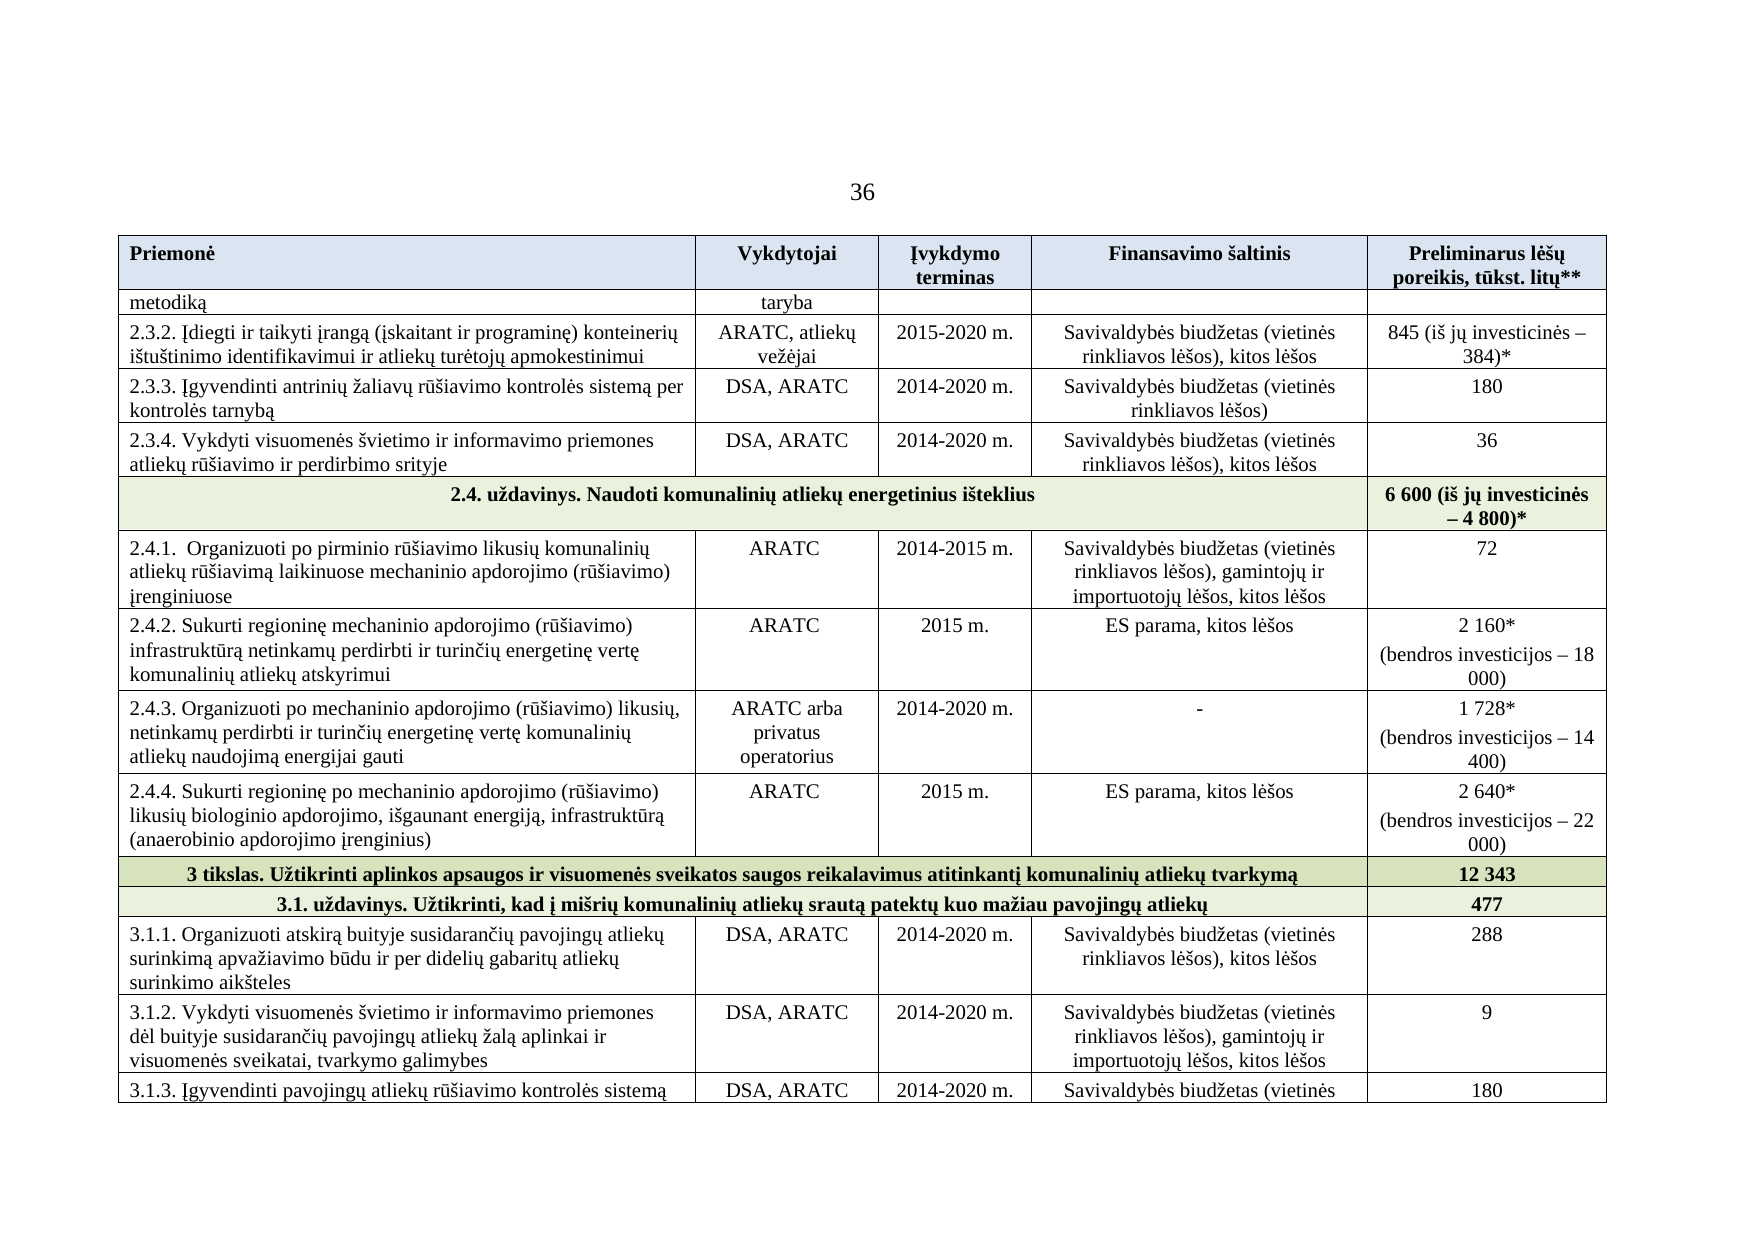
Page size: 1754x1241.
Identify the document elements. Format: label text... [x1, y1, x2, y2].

table_cell 180 [1368, 369, 1606, 422]
table_cell DSA, ARATC [696, 369, 878, 422]
table_cell 3.1.1. Organizuoti atskirą buityje susidarančių pavojingų atliekų surinkimą apvažiavimo būdu ir per didelių gabaritų atliekų surinkimo aikšteles [119, 917, 695, 994]
table_cell 9 [1368, 995, 1606, 1072]
table_cell 2.4.1. Organizuoti po pirminio rūšiavimo likusių komunalinių atliekų rūšiavimą laikinuose mechaninio apdorojimo (rūšiavimo) įrenginiuose [119, 531, 695, 608]
table_cell DSA, ARATC [696, 995, 878, 1072]
table_cell Savivaldybės biudžetas (vietinės rinkliavos lėšos), kitos lėšos [1032, 423, 1367, 476]
table_cell 2 160* (bendros investicijos – 18 000) [1368, 609, 1606, 690]
table_cell - [1032, 691, 1367, 773]
table_cell 2014-2020 m. [879, 369, 1031, 422]
table_cell 3.1. uždavinys. Užtikrinti, kad į mišrių komunalinių atliekų srautą patektų kuo mažiau pavojingų atliekų [119, 887, 1367, 916]
table_cell ARATC [696, 531, 878, 608]
table_cell metodiką [119, 290, 695, 314]
table_cell ARATC, atliekų vežėjai [696, 315, 878, 368]
table_cell 2.3.2. Įdiegti ir taikyti įrangą (įskaitant ir programinę) konteinerių ištuštinimo identifikavimui ir atliekų turėtojų apmokestinimui [119, 315, 695, 368]
table_cell ES parama, kitos lėšos [1032, 609, 1367, 690]
table_cell Savivaldybės biudžetas (vietinės rinkliavos lėšos), kitos lėšos [1032, 315, 1367, 368]
table_cell 12 343 [1368, 857, 1606, 886]
table_cell 2014-2020 m. [879, 917, 1031, 994]
table_cell DSA, ARATC [696, 917, 878, 994]
table_cell 2014-2020 m. [879, 691, 1031, 773]
table_cell 845 (iš jų investicinės – 384)* [1368, 315, 1606, 368]
table_header Vykdytojai [696, 236, 878, 289]
table_cell 6 600 (iš jų investicinės – 4 800)* [1368, 477, 1606, 529]
table_cell 2015-2020 m. [879, 315, 1031, 368]
table_cell 36 [1368, 423, 1606, 476]
table_cell Savivaldybės biudžetas (vietinės rinkliavos lėšos) [1032, 369, 1367, 422]
table_cell 1 728* (bendros investicijos – 14 400) [1368, 691, 1606, 773]
table_cell Savivaldybės biudžetas (vietinės [1032, 1073, 1367, 1102]
table_cell DSA, ARATC [696, 423, 878, 476]
table_cell 2015 m. [879, 774, 1031, 856]
table_cell 288 [1368, 917, 1606, 994]
table_cell 2014-2020 m. [879, 423, 1031, 476]
table_cell 2014-2020 m. [879, 995, 1031, 1072]
table_header Preliminarus lėšų poreikis, tūkst. litų** [1368, 236, 1606, 289]
table_cell ES parama, kitos lėšos [1032, 774, 1367, 856]
table_cell Savivaldybės biudžetas (vietinės rinkliavos lėšos), kitos lėšos [1032, 917, 1367, 994]
table_cell Savivaldybės biudžetas (vietinės rinkliavos lėšos), gamintojų ir importuotojų lėšos, kitos lėšos [1032, 995, 1367, 1072]
table_cell ARATC [696, 774, 878, 856]
table_cell 2.3.4. Vykdyti visuomenės švietimo ir informavimo priemones atliekų rūšiavimo ir perdirbimo srityje [119, 423, 695, 476]
table_cell 3.1.3. Įgyvendinti pavojingų atliekų rūšiavimo kontrolės sistemą [119, 1073, 695, 1102]
table_header Priemonė [119, 236, 695, 289]
table_cell DSA, ARATC [696, 1073, 878, 1102]
table_cell 2.4.2. Sukurti regioninę mechaninio apdorojimo (rūšiavimo) infrastruktūrą netinkamų perdirbti ir turinčių energetinę vertę komunalinių atliekų atskyrimui [119, 609, 695, 690]
table_cell [879, 290, 1031, 314]
table_cell 2015 m. [879, 609, 1031, 690]
table_cell 2 640* (bendros investicijos – 22 000) [1368, 774, 1606, 856]
table_cell 2014-2020 m. [879, 1073, 1031, 1102]
table_cell ARATC [696, 609, 878, 690]
table_cell - [1032, 290, 1367, 314]
table_cell 2014-2015 m. [879, 531, 1031, 608]
table_cell 3 tikslas. Užtikrinti aplinkos apsaugos ir visuomenės sveikatos saugos reikalavimus atitinkantį komunalinių atliekų tvarkymą [119, 857, 1367, 886]
table_cell 477 [1368, 887, 1606, 916]
table_cell taryba [696, 290, 878, 314]
table_header Įvykdymo terminas [879, 236, 1031, 289]
table_cell 180 [1368, 1073, 1606, 1102]
table_cell 2.4.3. Organizuoti po mechaninio apdorojimo (rūšiavimo) likusių, netinkamų perdirbti ir turinčių energetinę vertę komunalinių atliekų naudojimą energijai gauti [119, 691, 695, 773]
table_cell 2.4. uždavinys. Naudoti komunalinių atliekų energetinius išteklius [119, 477, 1367, 529]
table_cell 3.1.2. Vykdyti visuomenės švietimo ir informavimo priemones dėl buityje susidarančių pavojingų atliekų žalą aplinkai ir visuomenės sveikatai, tvarkymo galimybes [119, 995, 695, 1072]
table_cell - [1368, 290, 1606, 314]
table_cell 2.3.3. Įgyvendinti antrinių žaliavų rūšiavimo kontrolės sistemą per kontrolės tarnybą [119, 369, 695, 422]
table_cell ARATC arba privatus operatorius [696, 691, 878, 773]
table_cell 72 [1368, 531, 1606, 608]
table_cell Savivaldybės biudžetas (vietinės rinkliavos lėšos), gamintojų ir importuotojų lėšos, kitos lėšos [1032, 531, 1367, 608]
table_cell 2.4.4. Sukurti regioninę po mechaninio apdorojimo (rūšiavimo) likusių biologinio apdorojimo, išgaunant energiją, infrastruktūrą (anaerobinio apdorojimo įrenginius) [119, 774, 695, 856]
table_header Finansavimo šaltinis [1032, 236, 1367, 289]
